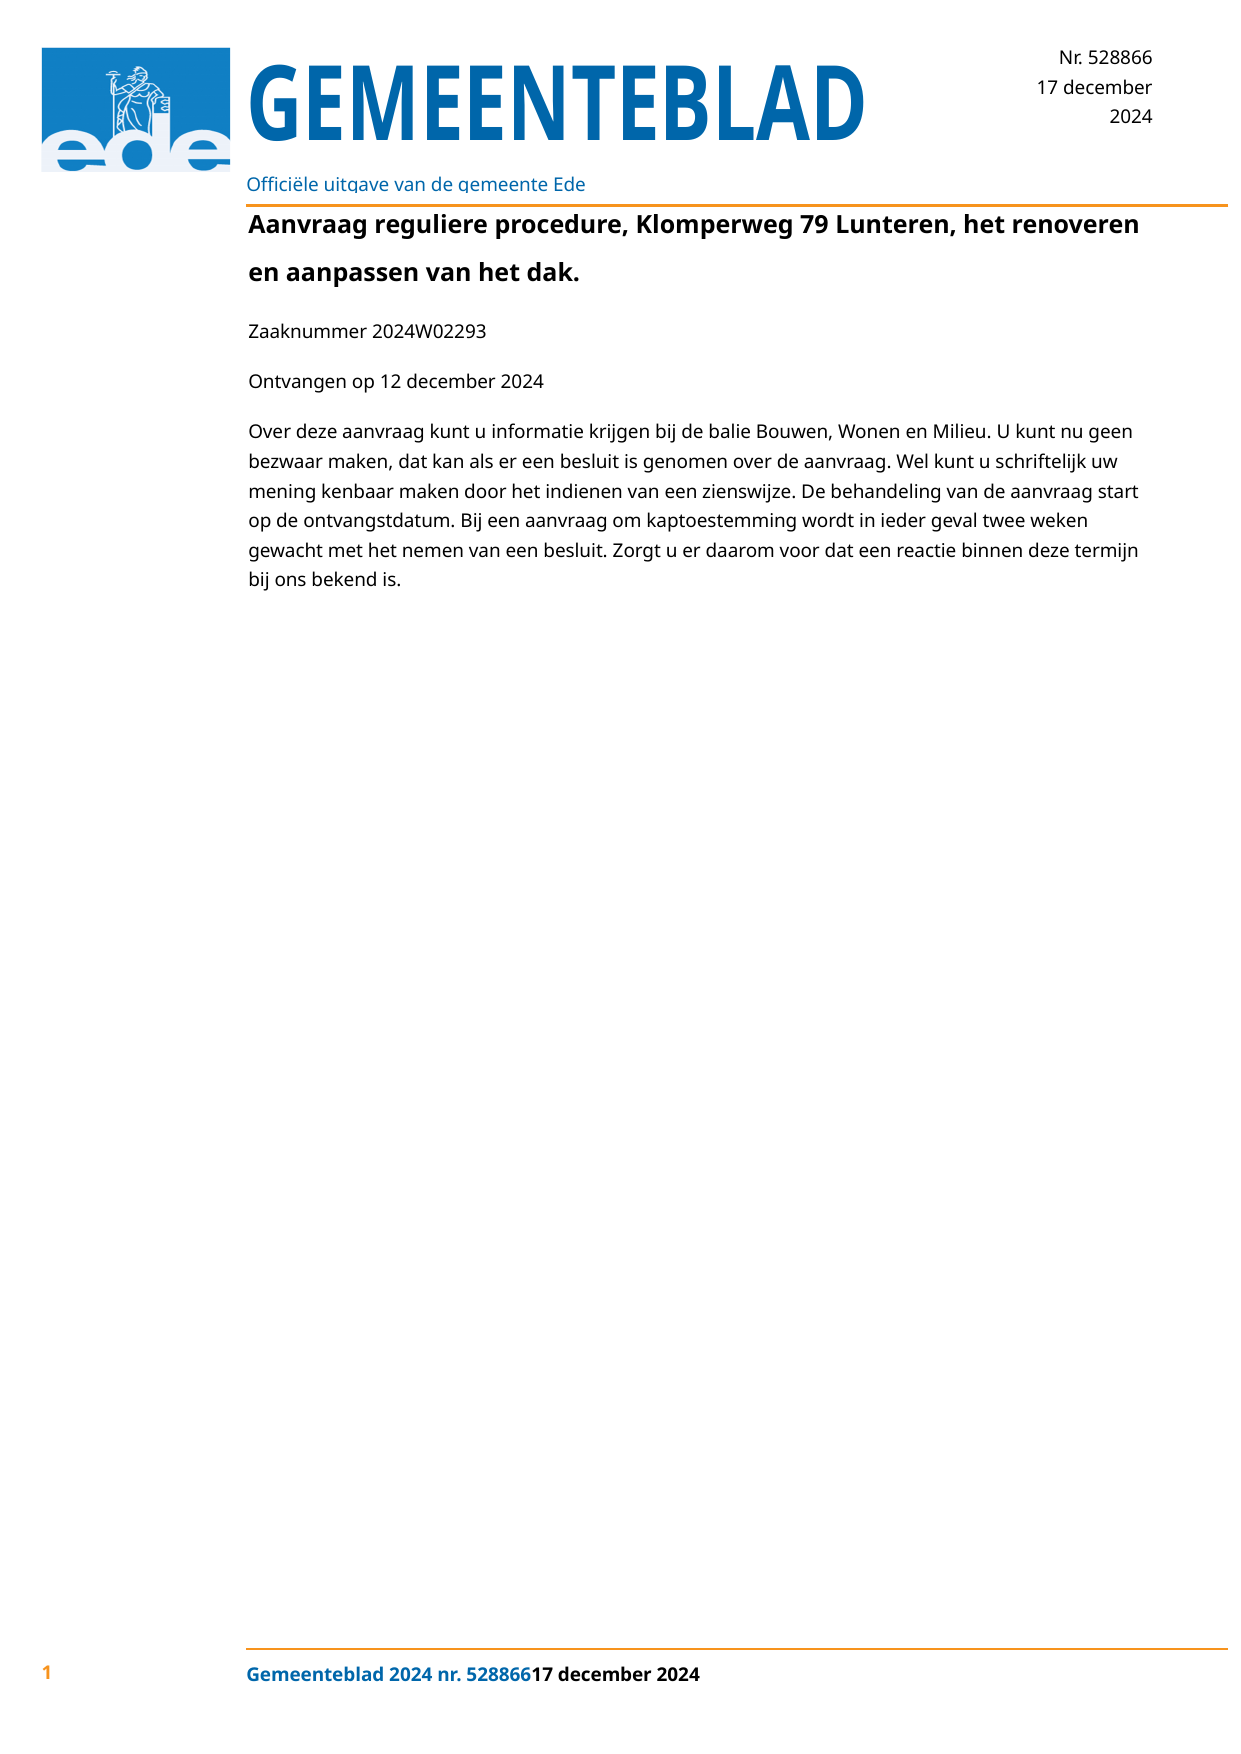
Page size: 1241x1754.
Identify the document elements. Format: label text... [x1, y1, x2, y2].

text Zaaknummer 2024W02293 [248, 318, 1152, 344]
text Over deze aanvraag kunt u informatie krijgen bij de balie Bouwen, Wonen en Milieu. U kunt nu geen bezwaar maken, dat kan als er een besluit is genomen over de aanvraag. Wel kunt u schriftelijk uw mening kenbaar maken door het indienen van een zienswijze. De behandeling van de aanvraag start op de ontvangstdatum. Bij een aanvraag om kaptoestemming wordt in ieder geval twee weken gewacht met het nemen van een besluit. Zorgt u er daarom voor dat een reactie binnen deze termijn bij ons bekend is. [248, 419, 1152, 592]
text Ontvangen op 12 december 2024 [248, 368, 1152, 394]
text Aanvraag reguliere procedure, Klomperweg 79 Lunteren, het renoveren en aanpassen van het dak. [248, 207, 1152, 288]
picture [41, 47, 231, 172]
